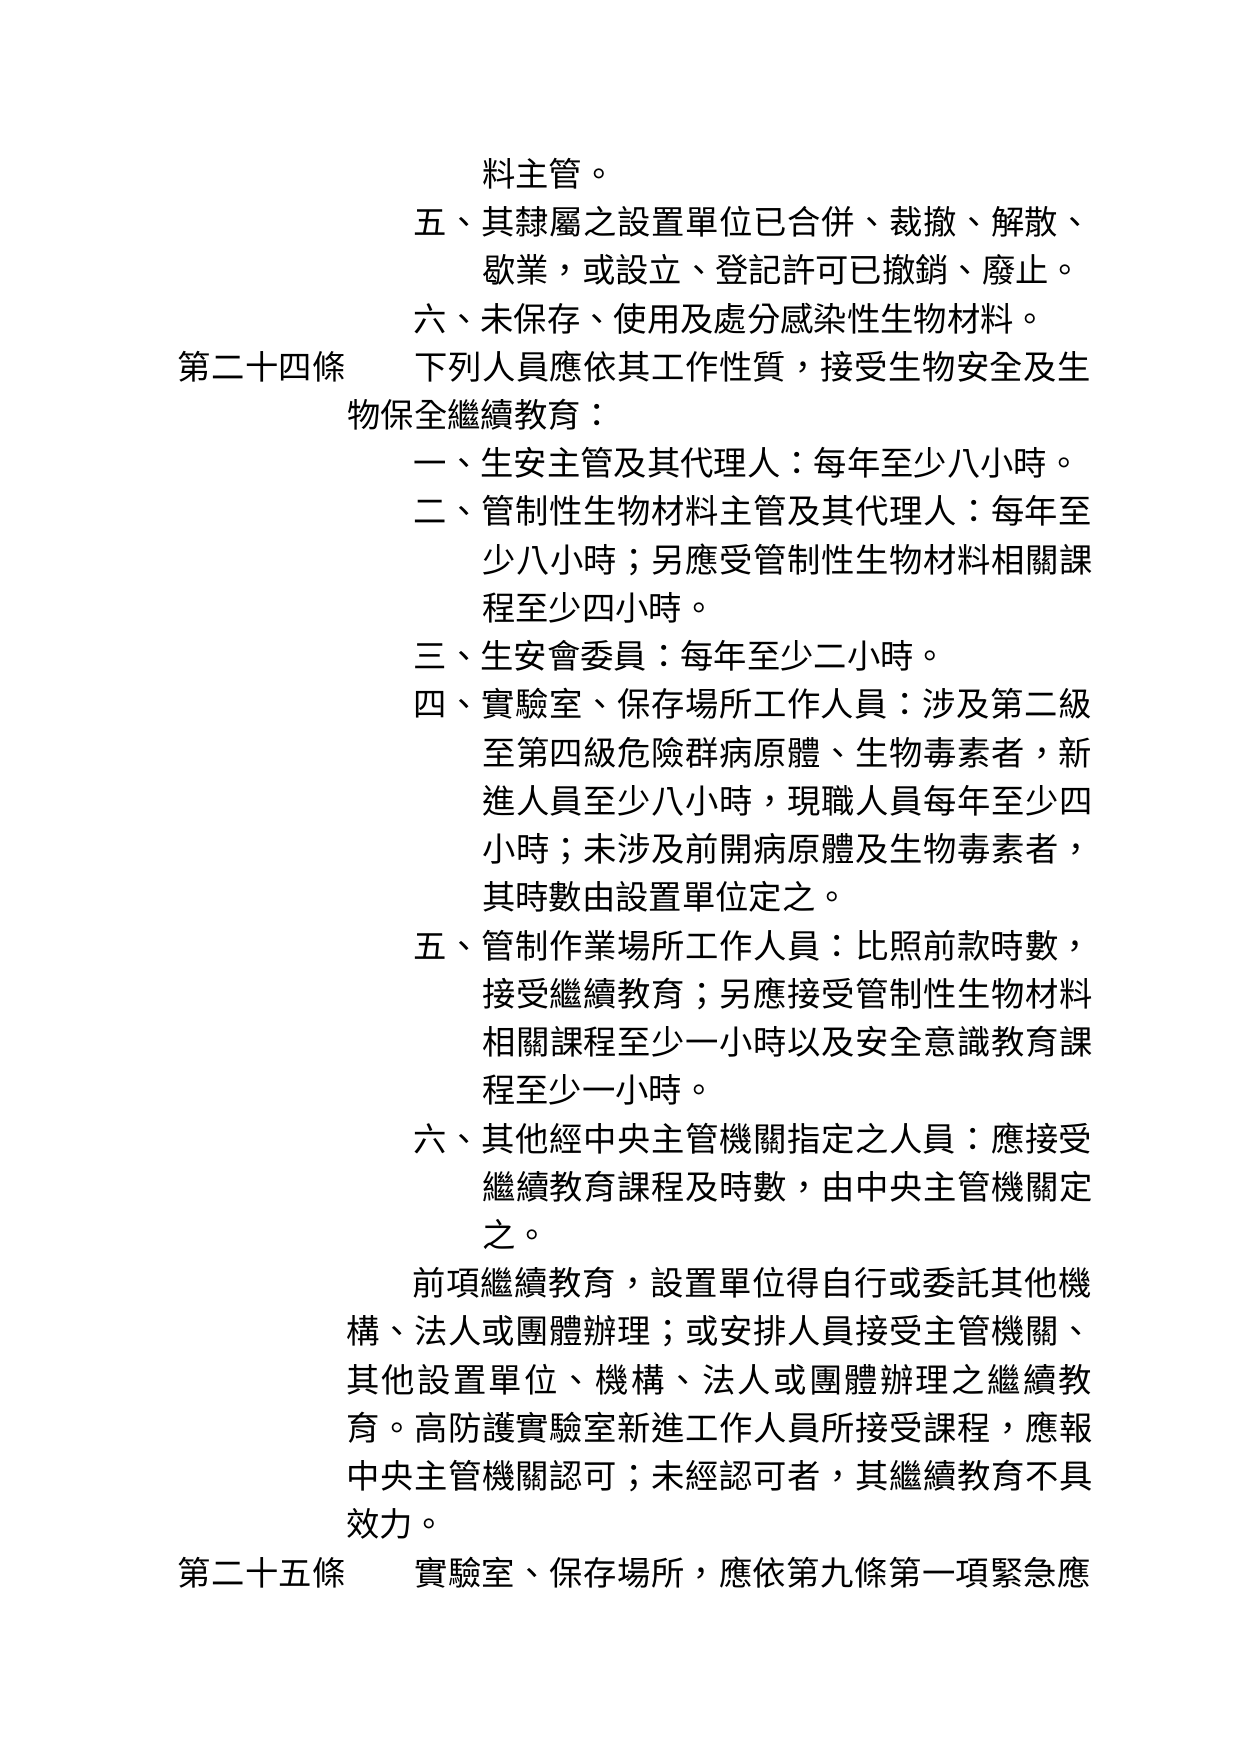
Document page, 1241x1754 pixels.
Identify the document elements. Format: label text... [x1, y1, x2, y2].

text 第二十四條 下列人員應依其工作性質，接受生物安全及生物保全繼續教育： [177, 341, 1092, 437]
text 六、未保存、使用及處分感染性生物材料。 [413, 292, 1092, 341]
text 四、實驗室、保存場所工作人員：涉及第二級至第四級危險群病原體、生物毒素者，新進人員至少八小時，現職人員每年至少四小時；未涉及前開病原體及生物毒素者，其時數由設置單位定之。 [413, 678, 1092, 919]
text 六、其他經中央主管機關指定之人員：應接受繼續教育課程及時數，由中央主管機關定之。 [413, 1112, 1092, 1257]
text 一、生安主管及其代理人：每年至少八小時。 [413, 437, 1092, 485]
text 第二十五條 實驗室、保存場所，應依第九條第一項緊急應 [177, 1546, 1092, 1594]
text 前項繼續教育，設置單位得自行或委託其他機構、法人或團體辦理；或安排人員接受主管機關、其他設置單位、機構、法人或團體辦理之繼續教育。高防護實驗室新進工作人員所接受課程，應報中央主管機關認可；未經認可者，其繼續教育不具效力。 [346, 1257, 1092, 1546]
text 五、其隸屬之設置單位已合併、裁撤、解散、歇業，或設立、登記許可已撤銷、廢止。 [413, 196, 1092, 292]
text 料主管。 [413, 148, 1092, 196]
text 二、管制性生物材料主管及其代理人：每年至少八小時；另應受管制性生物材料相關課程至少四小時。 [413, 485, 1092, 630]
text 三、生安會委員：每年至少二小時。 [413, 630, 1092, 678]
text 五、管制作業場所工作人員：比照前款時數，接受繼續教育；另應接受管制性生物材料相關課程至少一小時以及安全意識教育課程至少一小時。 [413, 919, 1092, 1112]
